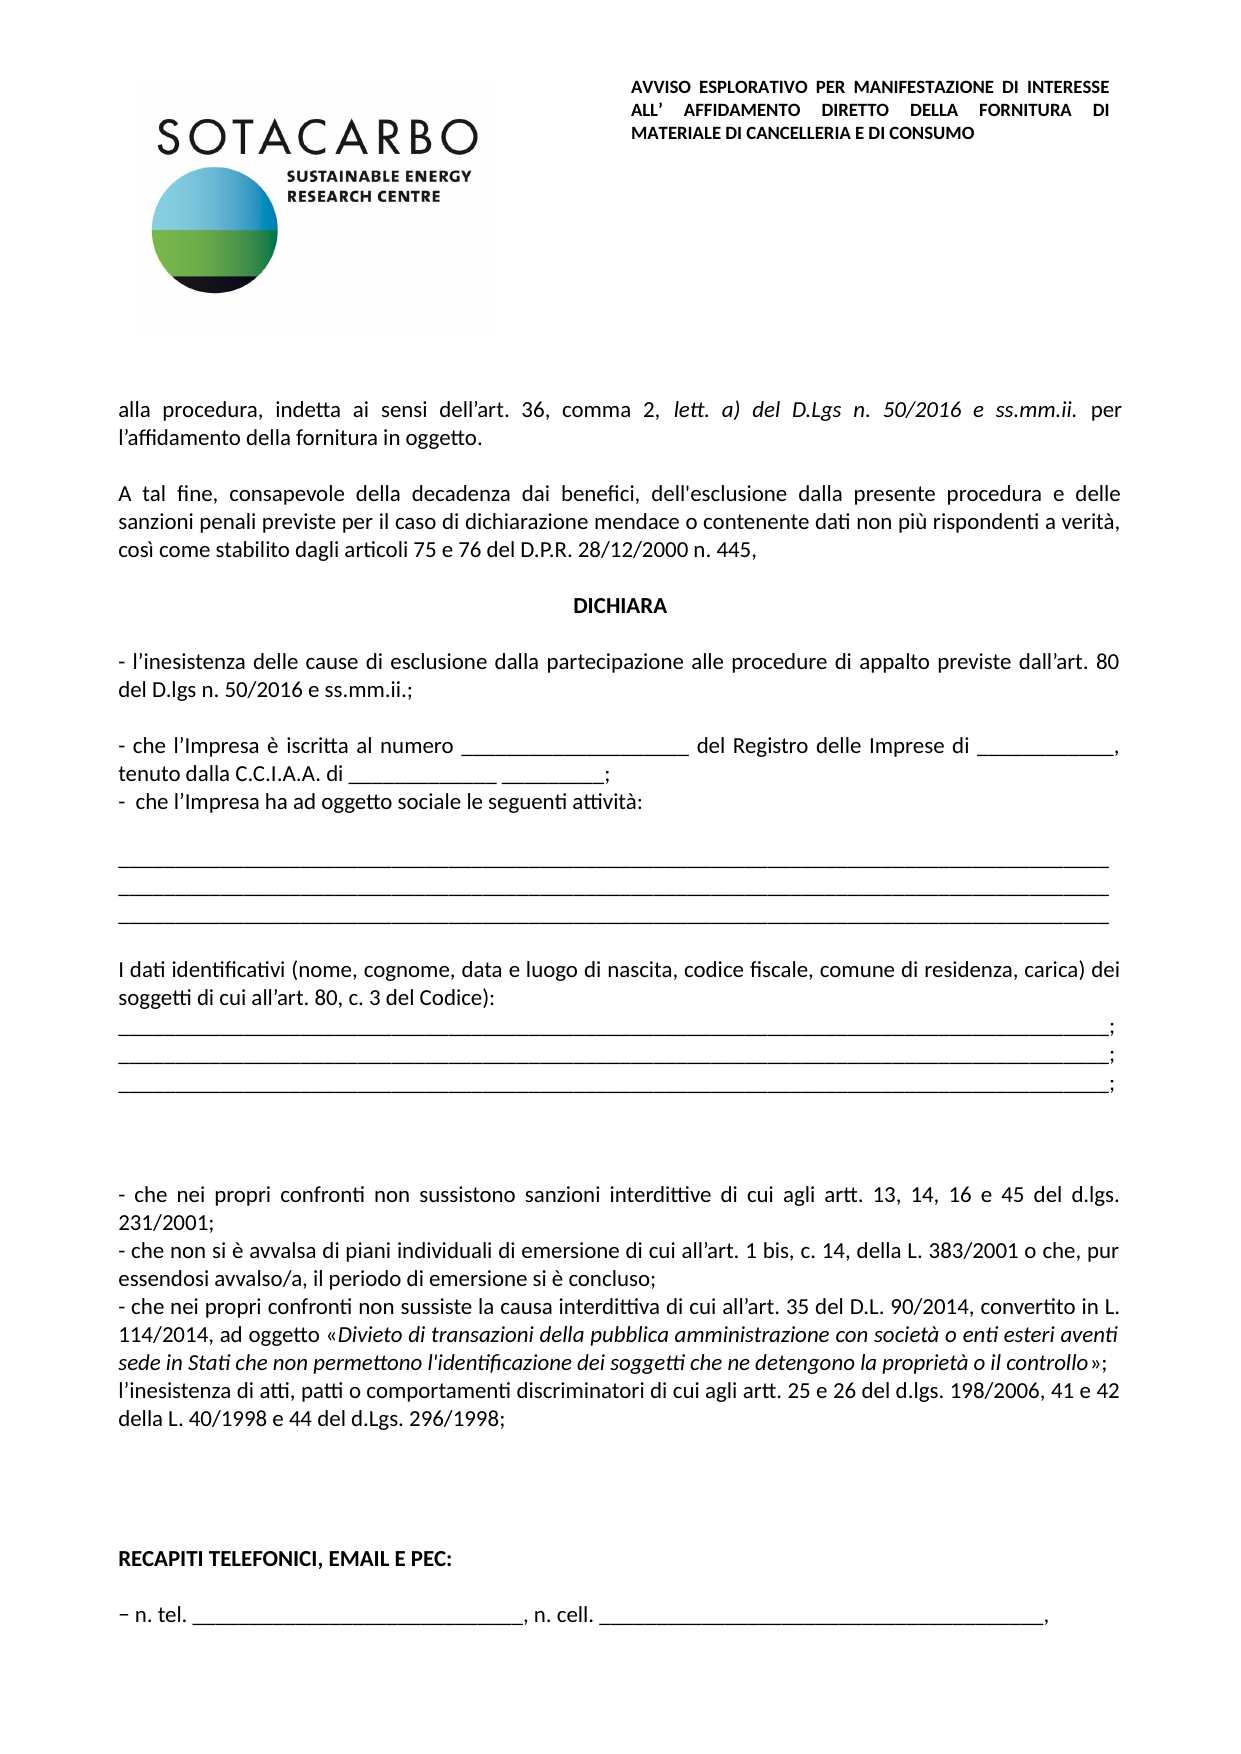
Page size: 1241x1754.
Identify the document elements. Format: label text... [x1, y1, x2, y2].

text − n. tel. _____________________________, n. cell. _______________________________________, [118, 1600, 1122, 1628]
text _______________________________________________________________________________________ [118, 871, 1122, 899]
text - che nei propri confronti non sussistono sanzioni interdittive di cui agli artt. 13, 14, 16 e 45 del d.lgs. 231/2001; [118, 1180, 1122, 1236]
text _______________________________________________________________________________________ [118, 843, 1122, 871]
text _______________________________________________________________________________________; [118, 1012, 1122, 1039]
text RECAPITI TELEFONICI, EMAIL E PEC: [118, 1544, 1122, 1572]
text _______________________________________________________________________________________; [118, 1039, 1122, 1068]
text - l’inesistenza delle cause di esclusione dalla partecipazione alle procedure di appalto previste dall’art. 80 del D.lgs n. 50/2016 e ss.mm.ii.; [118, 647, 1122, 703]
text I dati identificativi (nome, cognome, data e luogo di nascita, codice fiscale, comune di residenza, carica) dei soggetti di cui all’art. 80, c. 3 del Codice): [118, 956, 1122, 1012]
text _______________________________________________________________________________________; [118, 1068, 1122, 1096]
text _______________________________________________________________________________________ [118, 899, 1122, 927]
text - che l’Impresa ha ad oggetto sociale le seguenti attività: [118, 787, 1122, 815]
text A tal fine, consapevole della decadenza dai benefici, dell'esclusione dalla presente procedura e delle sanzioni penali previste per il caso di dichiarazione mendace o contenente dati non più rispondenti a verità, così come stabilito dagli articoli 75 e 76 del D.P.R. 28/12/2000 n. 445, [118, 479, 1122, 563]
text l’inesistenza di atti, patti o comportamenti discriminatori di cui agli artt. 25 e 26 del d.lgs. 198/2006, 41 e 42 della L. 40/1998 e 44 del d.Lgs. 296/1998; [118, 1376, 1122, 1432]
text - che nei propri confronti non sussiste la causa interdittiva di cui all’art. 35 del D.L. 90/2014, convertito in L. 114/2014, ad oggetto «Divieto di transazioni della pubblica amministrazione con società o enti esteri aventi sede in Stati che non permettono l'identificazione dei soggetti che ne detengono la proprietà o il controllo»; [118, 1292, 1122, 1376]
text DICHIARA [118, 591, 1122, 619]
text - che l’Impresa è iscritta al numero ____________________ del Registro delle Imprese di ____________, tenuto dalla C.C.I.A.A. di _____________ _________; [118, 731, 1122, 787]
text alla procedura, indetta ai sensi dell’art. 36, comma 2, lett. a) del D.Lgs n. 50/2016 e ss.mm.ii. per l’affidamento della fornitura in oggetto. [118, 395, 1122, 451]
text - che non si è avvalsa di piani individuali di emersione di cui all’art. 1 bis, c. 14, della L. 383/2001 o che, pur essendosi avvalso/a, il periodo di emersione si è concluso; [118, 1236, 1122, 1292]
